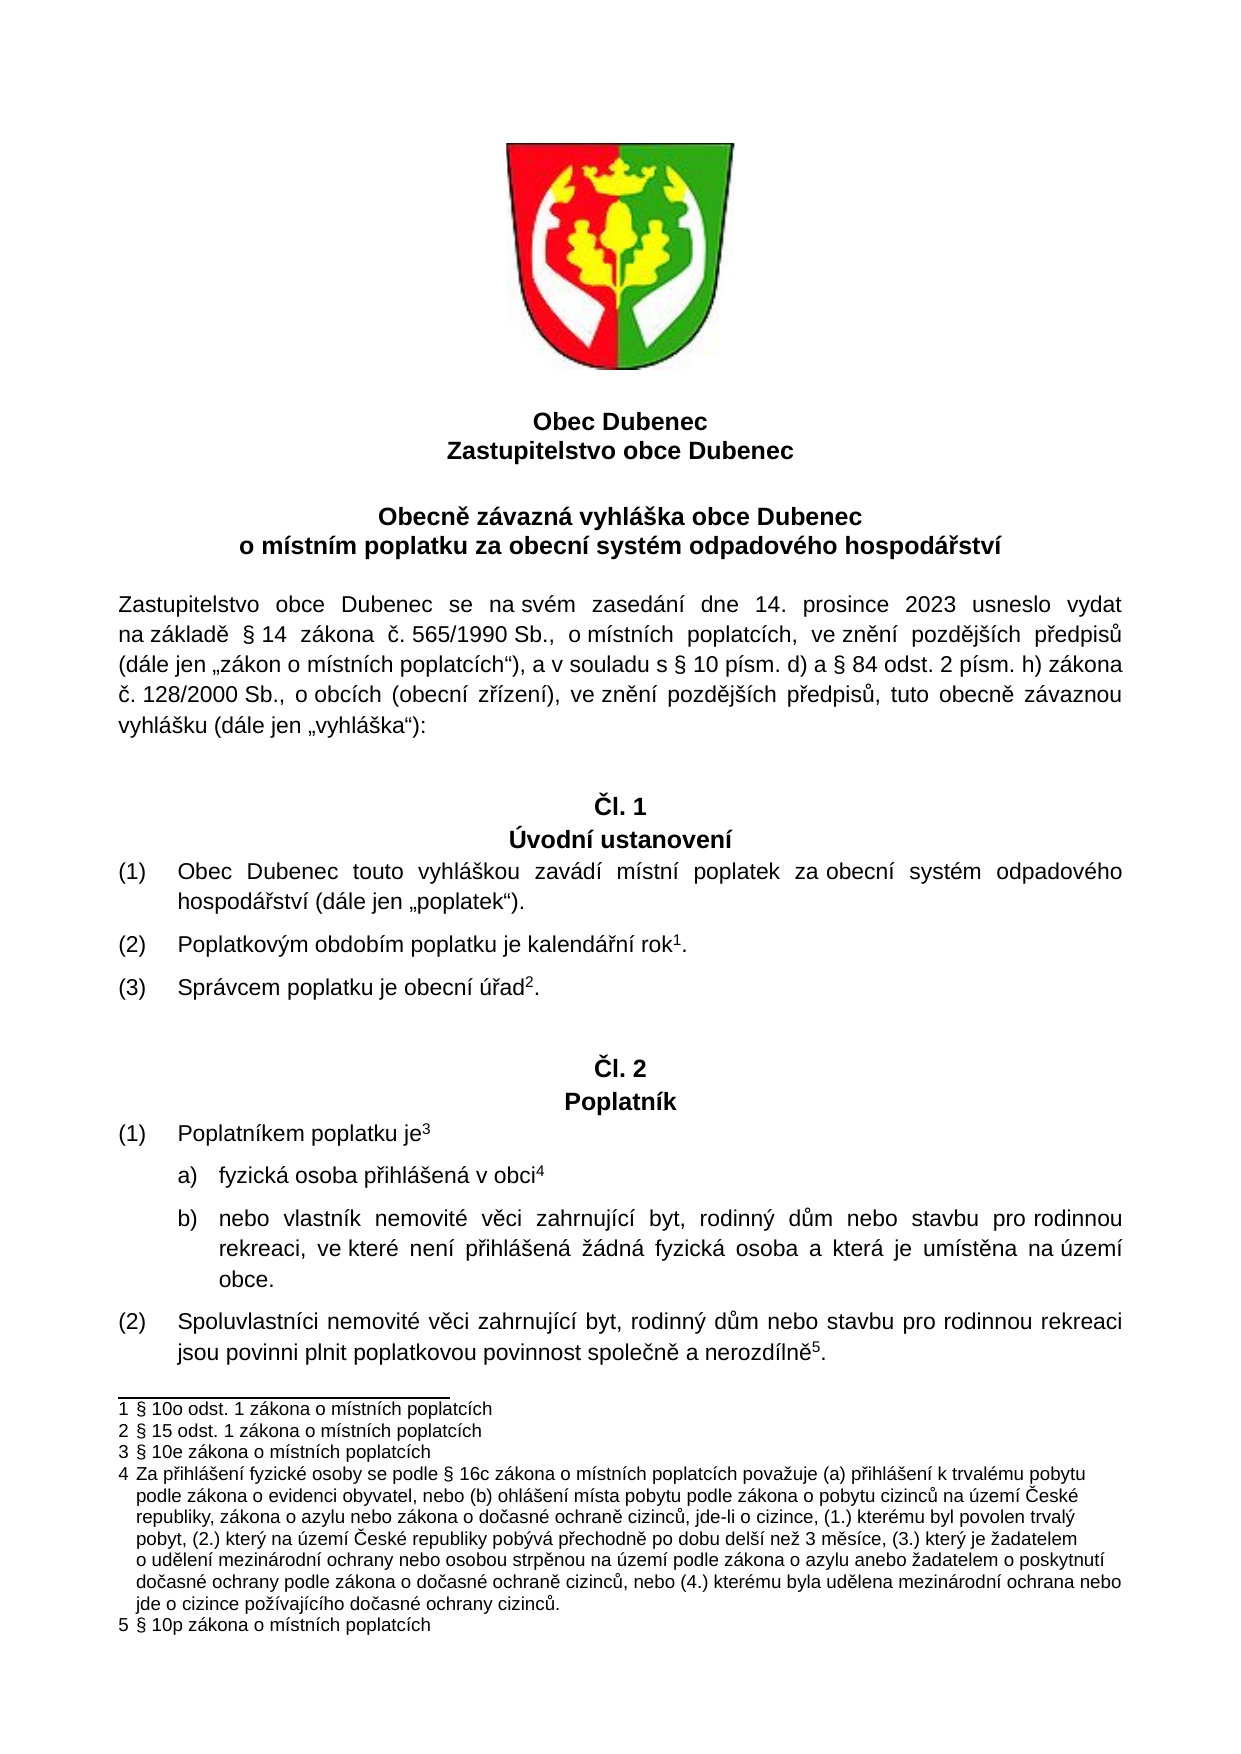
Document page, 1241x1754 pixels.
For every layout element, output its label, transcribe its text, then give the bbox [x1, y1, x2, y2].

list nebo vlastník nemovité věci zahrnující byt, rodinný dům nebo stavbu pro rodinnou rekreaci, ve které není přihlášená žádná fyzická osoba a která je umístěna na území obce. [177, 1205, 1122, 1292]
list Za přihlášení fyzické osoby se podle § 16c zákona o místních poplatcích považuje (a) přihlášení k trvalému pobytu podle zákona o evidenci obyvatel, nebo (b) ohlášení místa pobytu podle zákona o pobytu cizinců na území České republiky, zákona o azylu nebo zákona o dočasné ochraně cizinců, jde-li o cizince, (1.) kterému byl povolen trvalý pobyt, (2.) který na území České republiky pobývá přechodně po dobu delší než 3 měsíce, (3.) který je žadatelem o udělení mezinárodní ochrany nebo osobou strpěnou na území podle zákona o azylu anebo žadatelem o poskytnutí dočasné ochrany podle zákona o dočasné ochraně cizinců, nebo (4.) kterému byla udělena mezinárodní ochrana nebo jde o cizince požívajícího dočasné ochrany cizinců. [118, 1463, 1122, 1614]
text Zastupitelstvo obce Dubenec se na svém zasedání dne 14. prosince 2023 usneslo vydat na základě § 14 zákona č. 565/1990 Sb., o místních poplatcích, ve znění pozdějších předpisů (dále jen „zákon o místních poplatcích“), a v souladu s § 10 písm. d) a § 84 odst. 2 písm. h) zákona č. 128/2000 Sb., o obcích (obecní zřízení), ve znění pozdějších předpisů, tuto obecně závaznou vyhlášku (dále jen „vyhláška“): [118, 591, 1122, 738]
list Obec Dubenec touto vyhláškou zavádí místní poplatek za obecní systém odpadového hospodářství (dále jen „poplatek“). [118, 858, 1122, 914]
subtitle Čl. 2 Poplatník [118, 1054, 1122, 1115]
subtitle Obecně závazná vyhláška obce Dubenec o místním poplatku za obecní systém odpadového hospodářství [118, 502, 1122, 559]
text Obec Dubenec Zastupitelstvo obce Dubenec [118, 407, 1122, 465]
list Poplatkovým obdobím poplatku je kalendářní rok. [118, 931, 1122, 957]
list § 15 odst. 1 zákona o místních poplatcích [118, 1420, 1122, 1441]
list Spoluvlastníci nemovité věci zahrnující byt, rodinný dům nebo stavbu pro rodinnou rekreaci jsou povinni plnit poplatkovou povinnost společně a nerozdílně. [118, 1308, 1122, 1365]
list Poplatníkem poplatku je [118, 1120, 1122, 1146]
list fyzická osoba přihlášená v obci [177, 1162, 1122, 1189]
subtitle Čl. 1 Úvodní ustanovení [118, 792, 1122, 853]
list § 10p zákona o místních poplatcích [118, 1614, 1122, 1635]
list § 10o odst. 1 zákona o místních poplatcích [118, 1398, 1122, 1420]
list § 10e zákona o místních poplatcích [118, 1441, 1122, 1463]
list Správcem poplatku je obecní úřad. [118, 973, 1122, 1000]
